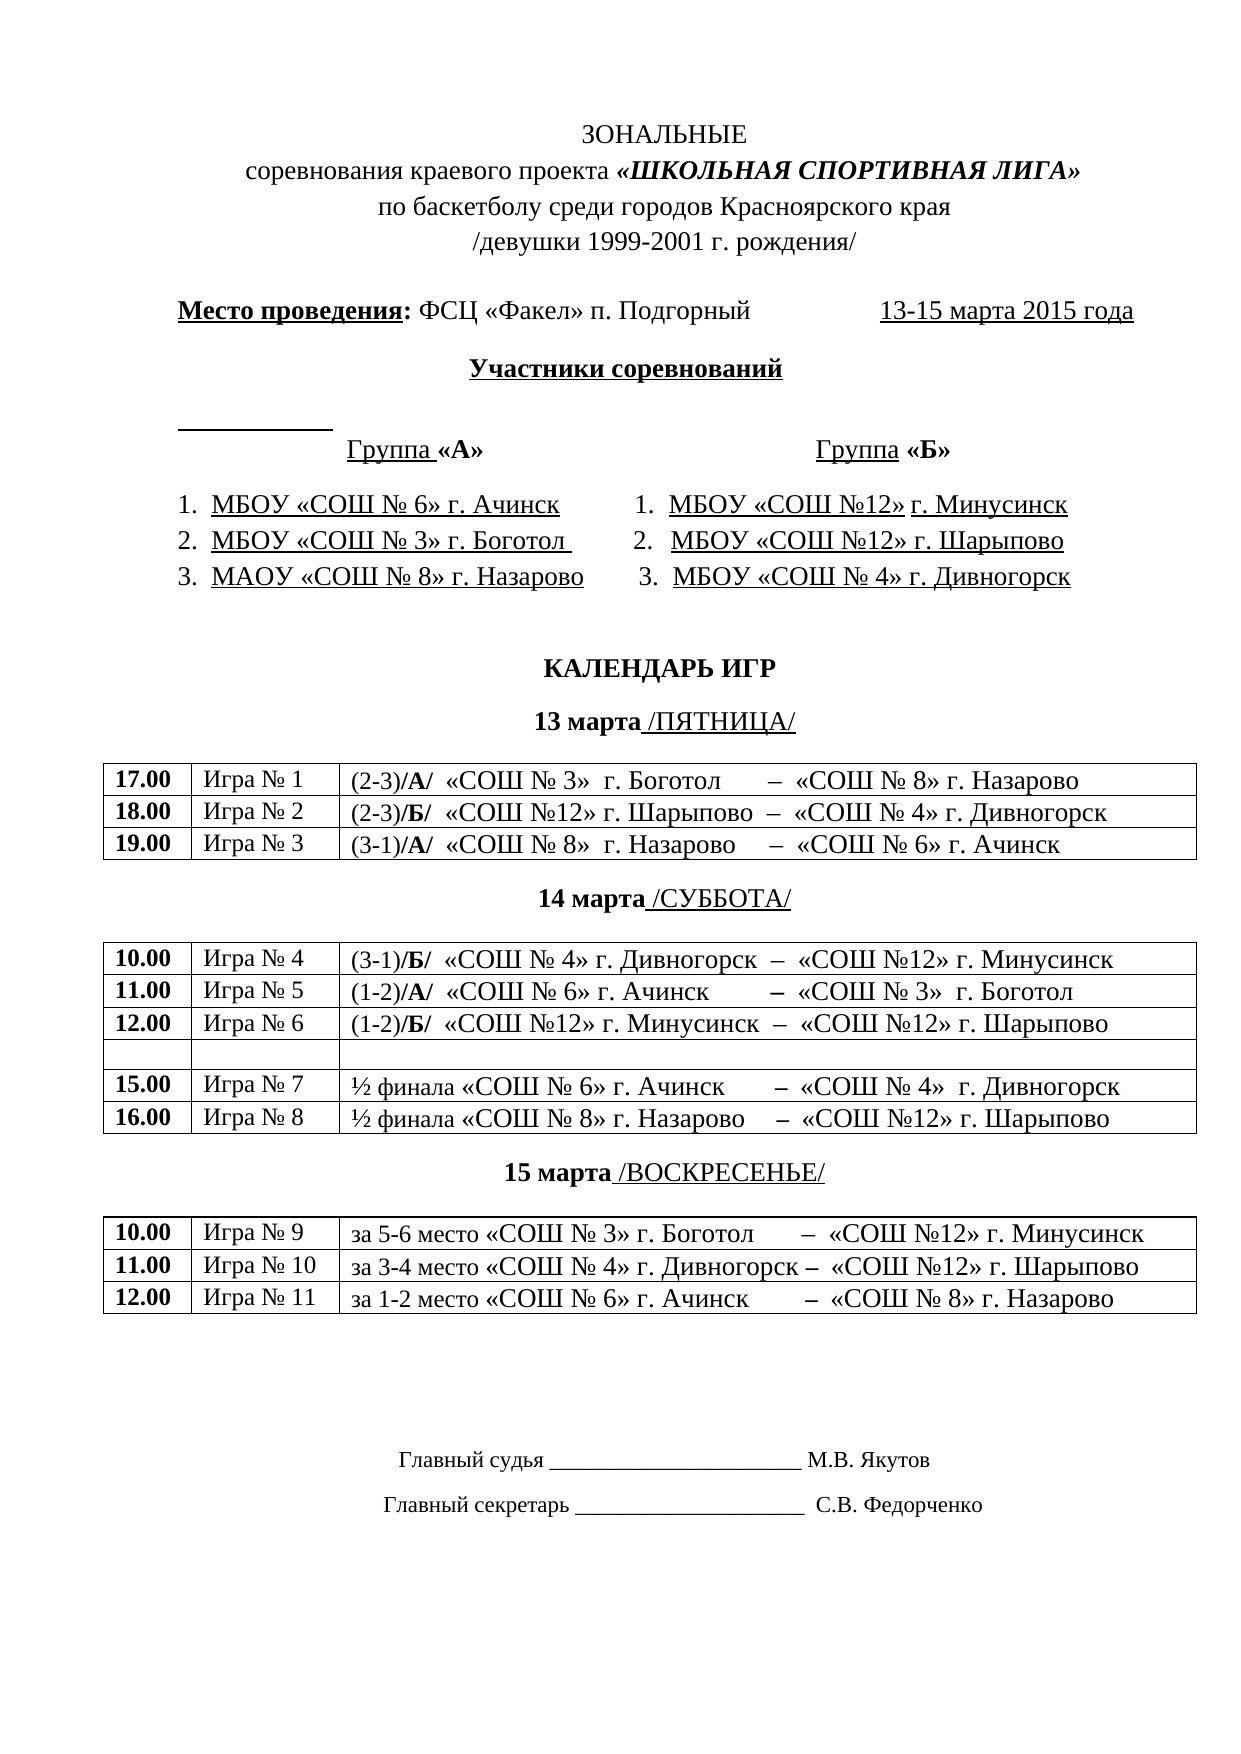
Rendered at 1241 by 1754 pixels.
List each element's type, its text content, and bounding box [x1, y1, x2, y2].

text 1. МБОУ «СОШ № 6» г. Ачинск 1. МБОУ «СОШ №12» г. Минусинск [177, 488, 1152, 519]
table_cell Игра № 6 [192, 1008, 339, 1039]
table_cell Игра № 3 [192, 828, 339, 859]
table_header (2-3)/А/ «СОШ № 3» г. Боготол – «СОШ № 8» г. Назарово [340, 764, 1196, 795]
table_cell [192, 1040, 339, 1068]
table_header 10.00 [104, 1218, 191, 1249]
table_cell 12.00 [104, 1282, 191, 1313]
text соревнования краевого проекта «ШКОЛЬНАЯ СПОРТИВНАЯ ЛИГА» [177, 154, 1152, 185]
text Главный секретарь ____________________ С.В. Федорченко [177, 1491, 1152, 1518]
table_cell 11.00 [104, 975, 191, 1007]
table_cell [104, 1040, 191, 1068]
table_cell (3-1)/А/ «СОШ № 8» г. Назарово – «СОШ № 6» г. Ачинск [340, 828, 1196, 859]
table_cell Игра № 8 [192, 1102, 339, 1133]
text 2. МБОУ «СОШ № 3» г. Боготол 2. МБОУ «СОШ №12» г. Шарыпово [177, 524, 1152, 555]
table_cell 15.00 [104, 1070, 191, 1101]
table_cell (1-2)/Б/ «СОШ №12» г. Минусинск – «СОШ №12» г. Шарыпово [340, 1008, 1196, 1039]
table_cell ½ финала «СОШ № 8» г. Назарово – «СОШ №12» г. Шарыпово [340, 1102, 1196, 1133]
table_cell за 3-4 место «СОШ № 4» г. Дивногорск – «СОШ №12» г. Шарыпово [340, 1250, 1196, 1281]
table_cell (1-2)/А/ «СОШ № 6» г. Ачинск – «СОШ № 3» г. Боготол [340, 975, 1196, 1007]
text /девушки 1999-2001 г. рождения/ [177, 225, 1152, 256]
table_cell Игра № 10 [192, 1250, 339, 1281]
table_cell (2-3)/Б/ «СОШ №12» г. Шарыпово – «СОШ № 4» г. Дивногорск [340, 796, 1196, 827]
table_cell 16.00 [104, 1102, 191, 1133]
text Главный судья ______________________ М.В. Якутов [177, 1446, 1152, 1472]
table_header 17.00 [104, 764, 191, 795]
table_cell Игра № 2 [192, 796, 339, 827]
table_cell ½ финала «СОШ № 6» г. Ачинск – «СОШ № 4» г. Дивногорск [340, 1070, 1196, 1101]
table_cell 12.00 [104, 1008, 191, 1039]
text Группа «А» Группа «Б» [177, 433, 1152, 464]
table_cell 11.00 [104, 1250, 191, 1281]
text КАЛЕНДАРЬ ИГР [428, 652, 1152, 683]
text Участники соревнований [177, 352, 1152, 383]
text 3. МАОУ «СОШ № 8» г. Назарово 3. МБОУ «СОШ № 4» г. Дивногорск [177, 560, 1152, 591]
table_cell Игра № 5 [192, 975, 339, 1007]
text ЗОНАЛЬНЫЕ [177, 118, 1152, 149]
table_header Игра № 9 [192, 1218, 339, 1249]
text 15 марта /ВОСКРЕСЕНЬЕ/ [177, 1156, 1152, 1187]
table_cell 18.00 [104, 796, 191, 827]
table_cell Игра № 7 [192, 1070, 339, 1101]
table_header (3-1)/Б/ «СОШ № 4» г. Дивногорск – «СОШ №12» г. Минусинск [340, 943, 1196, 974]
table_header Игра № 1 [192, 764, 339, 795]
text 13 марта /ПЯТНИЦА/ [177, 705, 1152, 736]
table_header Игра № 4 [192, 943, 339, 974]
table_header за 5-6 место «СОШ № 3» г. Боготол – «СОШ №12» г. Минусинск [340, 1218, 1196, 1249]
table_cell 19.00 [104, 828, 191, 859]
text 14 марта /СУББОТА/ [177, 882, 1152, 913]
table_cell Игра № 11 [192, 1282, 339, 1313]
table_cell за 1-2 место «СОШ № 6» г. Ачинск – «СОШ № 8» г. Назарово [340, 1282, 1196, 1313]
text Место проведения: ФСЦ «Факел» п. Подгорный 13-15 марта 2015 года [177, 294, 1152, 325]
table_header 10.00 [104, 943, 191, 974]
table_cell [340, 1040, 1196, 1068]
text по баскетболу среди городов Красноярского края [177, 189, 1152, 221]
